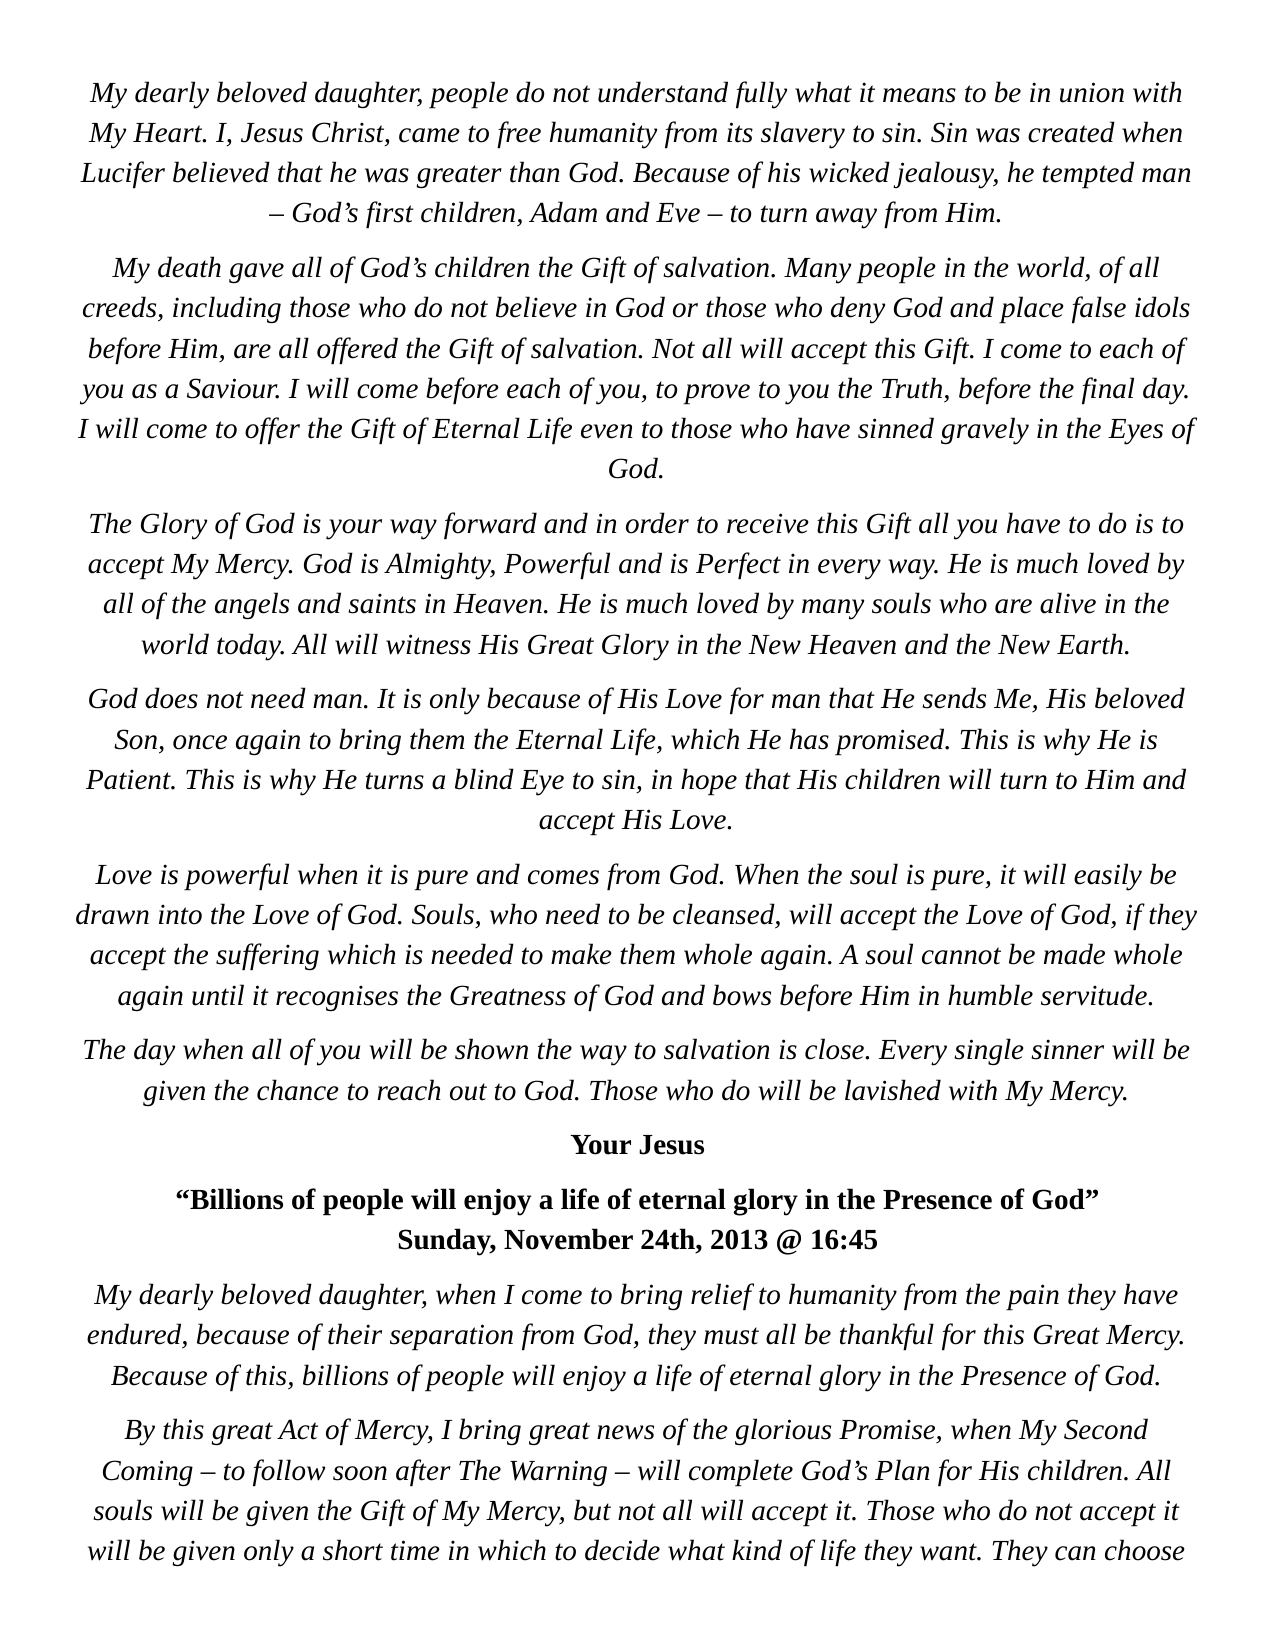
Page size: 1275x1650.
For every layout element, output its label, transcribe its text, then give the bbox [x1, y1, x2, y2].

text By this great Act of Mercy, I bring great news of the glorious Promise, when My Second Coming – to follow soon after The Warning – will complete God’s Plan for His children. All souls will be given the Gift of My Mercy, but not all will accept it. Those who do not accept it will be given only a short time in which to decide what kind of life they want. They can choose [75, 1412, 1200, 1567]
text “Billions of people will enjoy a life of eternal glory in the Presence of God” Sunday, November 24th, 2013 @ 16:45 [75, 1182, 1200, 1256]
text The day when all of you will be shown the way to salvation is close. Every single sinner will be given the chance to reach out to God. Those who do will be lavished with My Mercy. [75, 1032, 1200, 1106]
text Love is powerful when it is pure and comes from God. When the soul is pure, it will easily be drawn into the Love of God. Souls, who need to be cleansed, will accept the Love of God, if they accept the suffering which is needed to make them whole again. A soul cannot be made whole again until it recognises the Greatness of God and bows before Him in humble servitude. [75, 857, 1200, 1011]
text God does not need man. It is only because of His Love for man that He sends Me, His beloved Son, once again to bring them the Eternal Life, which He has promised. This is why He is Patient. This is why He turns a blind Eye to sin, in hope that His children will turn to Him and accept His Love. [75, 682, 1200, 836]
text My dearly beloved daughter, people do not understand fully what it means to be in union with My Heart. I, Jesus Christ, came to free humanity from its slavery to sin. Sin was created when Lucifer believed that he was greater than God. Because of his wicked jealousy, he tempted man – God’s first children, Adam and Eve – to turn away from Him. [75, 75, 1200, 229]
text My death gave all of God’s children the Gift of salvation. Many people in the world, of all creeds, including those who do not believe in God or those who deny God and place false idols before Him, are all offered the Gift of salvation. Not all will accept this Gift. I come to each of you as a Saviour. I will come before each of you, to prove to you the Truth, before the final day. I will come to offer the Gift of Eternal Life even to those who have sinned gravely in the Eyes of God. [75, 250, 1200, 485]
text My dearly beloved daughter, when I come to bring relief to humanity from the pain they have endured, because of their separation from God, they must all be thankful for this Great Mercy. Because of this, billions of people will enjoy a life of eternal glory in the Presence of God. [75, 1277, 1200, 1391]
text The Glory of God is your way forward and in order to receive this Gift all you have to do is to accept My Mercy. God is Almighty, Powerful and is Perfect in every way. He is much loved by all of the angels and saints in Heaven. He is much loved by many souls who are alive in the world today. All will witness His Great Glory in the New Heaven and the New Earth. [75, 506, 1200, 660]
text Your Jesus [75, 1127, 1200, 1161]
